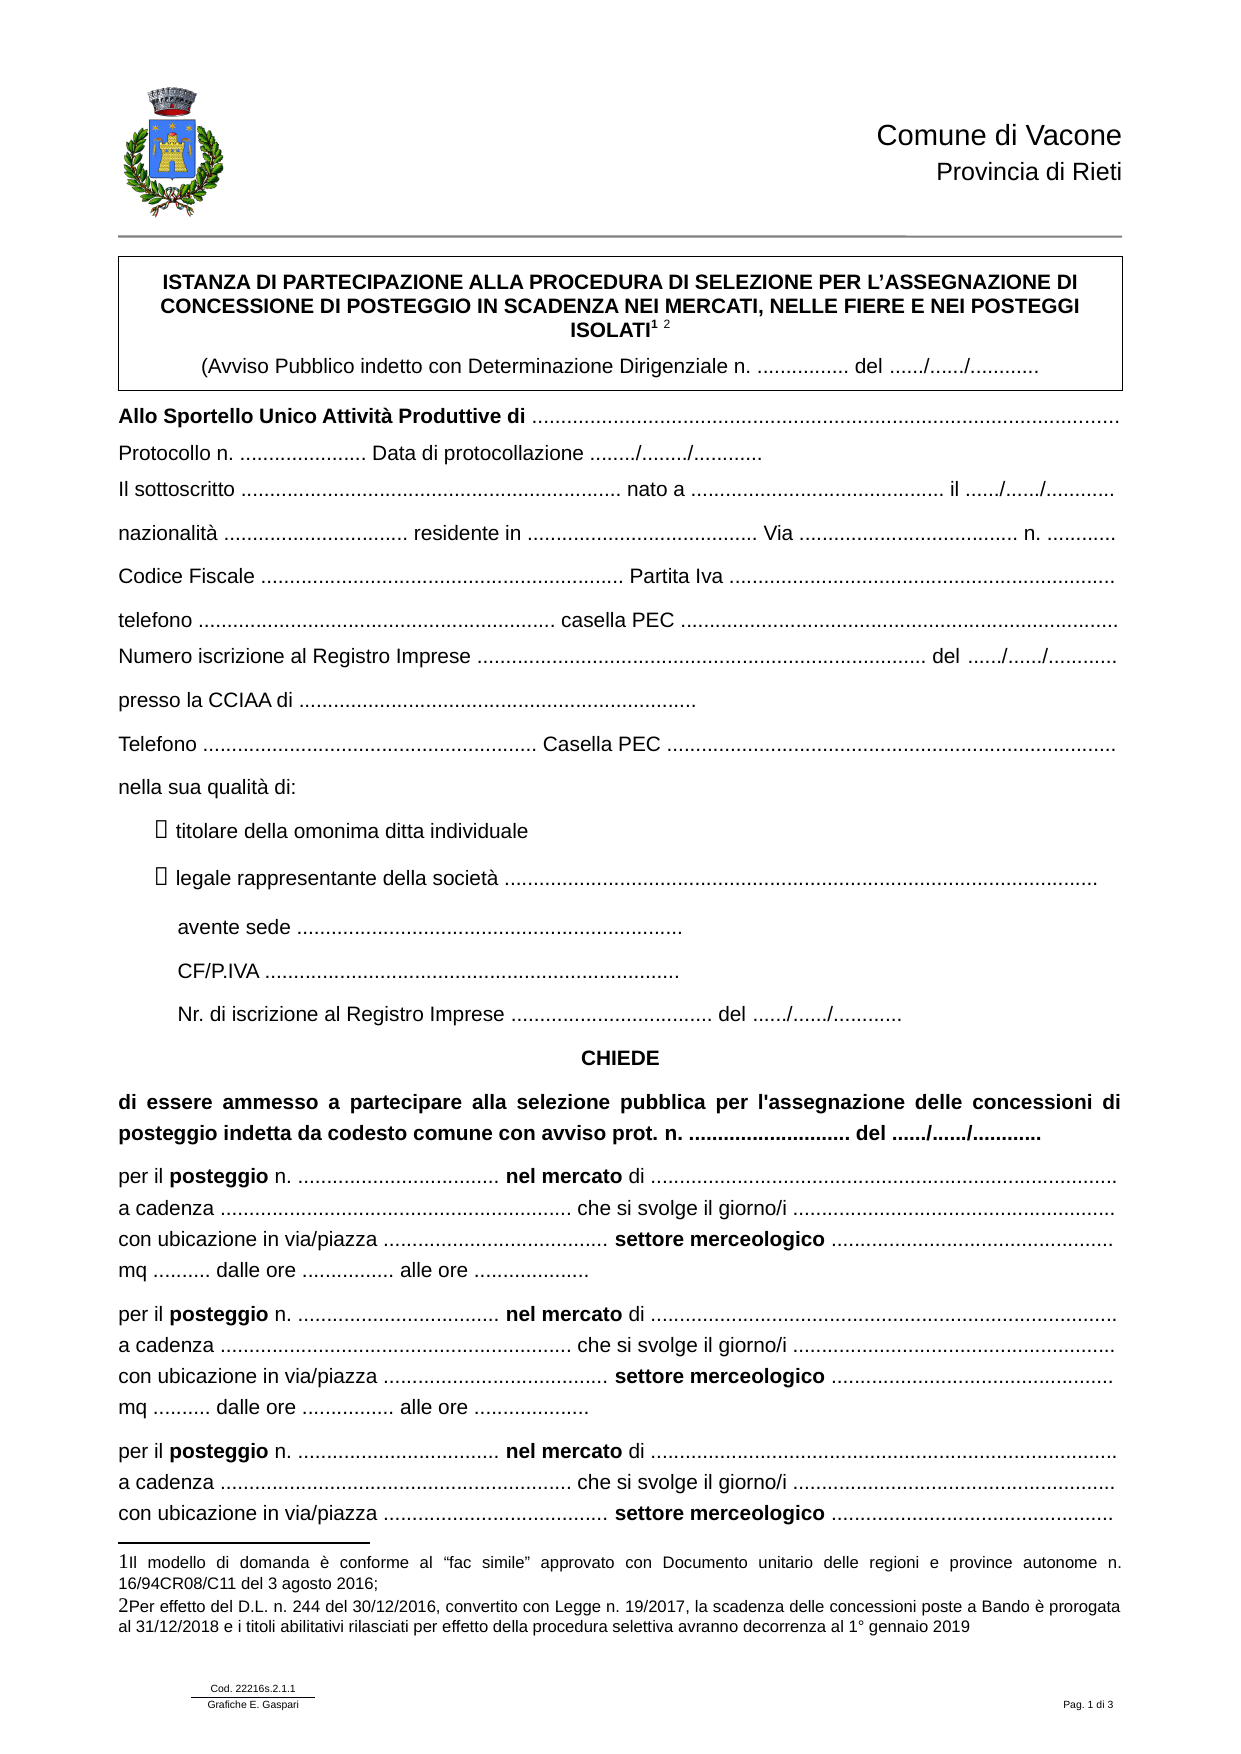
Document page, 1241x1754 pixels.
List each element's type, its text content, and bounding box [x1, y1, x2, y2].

text Allo Sportello Unico Attività Produttive di [118, 404, 1122, 428]
text Codice Fiscale ............................................................... Partita Iva ................................................................... [118, 564, 1122, 588]
text per il posteggio n. ................................... nel mercato di ................................................................................. a cadenza ............................................................. che si svolge il giorno/i ........................................................ con ubicazione in via/piazza ....................................... settore merceologico ................................................. mq .......... dalle ore ................ alle ore .................... [118, 1164, 1122, 1282]
text presso la CCIAA di ..................................................................... [118, 688, 1122, 712]
text Provincia di Rieti [224, 157, 1122, 185]
text CHIEDE [118, 1046, 1122, 1070]
text  legale rappresentante della società ....................................................................................................... [153, 858, 1122, 892]
text Comune di Vacone [224, 118, 1122, 152]
text di essere ammesso a partecipare alla selezione pubblica per l'assegnazione delle concessioni di posteggio indetta da codesto comune con avviso prot. n. ............................ del ....../....../............ [118, 1089, 1122, 1144]
picture [122, 87, 224, 219]
text per il posteggio n. ................................... nel mercato di ................................................................................. a cadenza ............................................................. che si svolge il giorno/i ........................................................ con ubicazione in via/piazza ....................................... settore merceologico ................................................. [118, 1438, 1122, 1525]
text Protocollo n. ...................... Data di protocollazione ......../......../............ [118, 440, 1122, 464]
text Telefono .......................................................... Casella PEC .............................................................................. [118, 731, 1122, 755]
table_header ISTANZA DI PARTECIPAZIONE ALLA PROCEDURA DI SELEZIONE PER L’ASSEGNAZIONE DI CONCESSIONE DI POSTEGGIO IN SCADENZA NEI MERCATI, NELLE FIERE E NEI POSTEGGI ISOLATI (Avviso Pubblico indetto con Determinazione Dirigenziale n. ................ del ....../....../............ [119, 257, 1122, 390]
text avente sede ................................................................... [177, 915, 1122, 939]
text Nr. di iscrizione al Registro Imprese ................................... del ....../....../............ [177, 1002, 1122, 1026]
text per il posteggio n. ................................... nel mercato di ................................................................................. a cadenza ............................................................. che si svolge il giorno/i ........................................................ con ubicazione in via/piazza ....................................... settore merceologico ................................................. mq .......... dalle ore ................ alle ore .................... [118, 1301, 1122, 1419]
text  titolare della omonima ditta individuale [153, 812, 1122, 846]
text Il sottoscritto .................................................................. nato a ............................................ il ....../....../............ [118, 477, 1122, 501]
text telefono .............................................................. casella PEC ............................................................................ [118, 608, 1122, 632]
text Numero iscrizione al Registro Imprese .............................................................................. del ....../....../............ [118, 644, 1122, 668]
text nazionalità ................................ residente in ........................................ Via ...................................... n. ............ [118, 520, 1122, 544]
text nella sua qualità di: [118, 775, 1122, 799]
text CF/P.IVA ........................................................................ [177, 958, 1122, 982]
